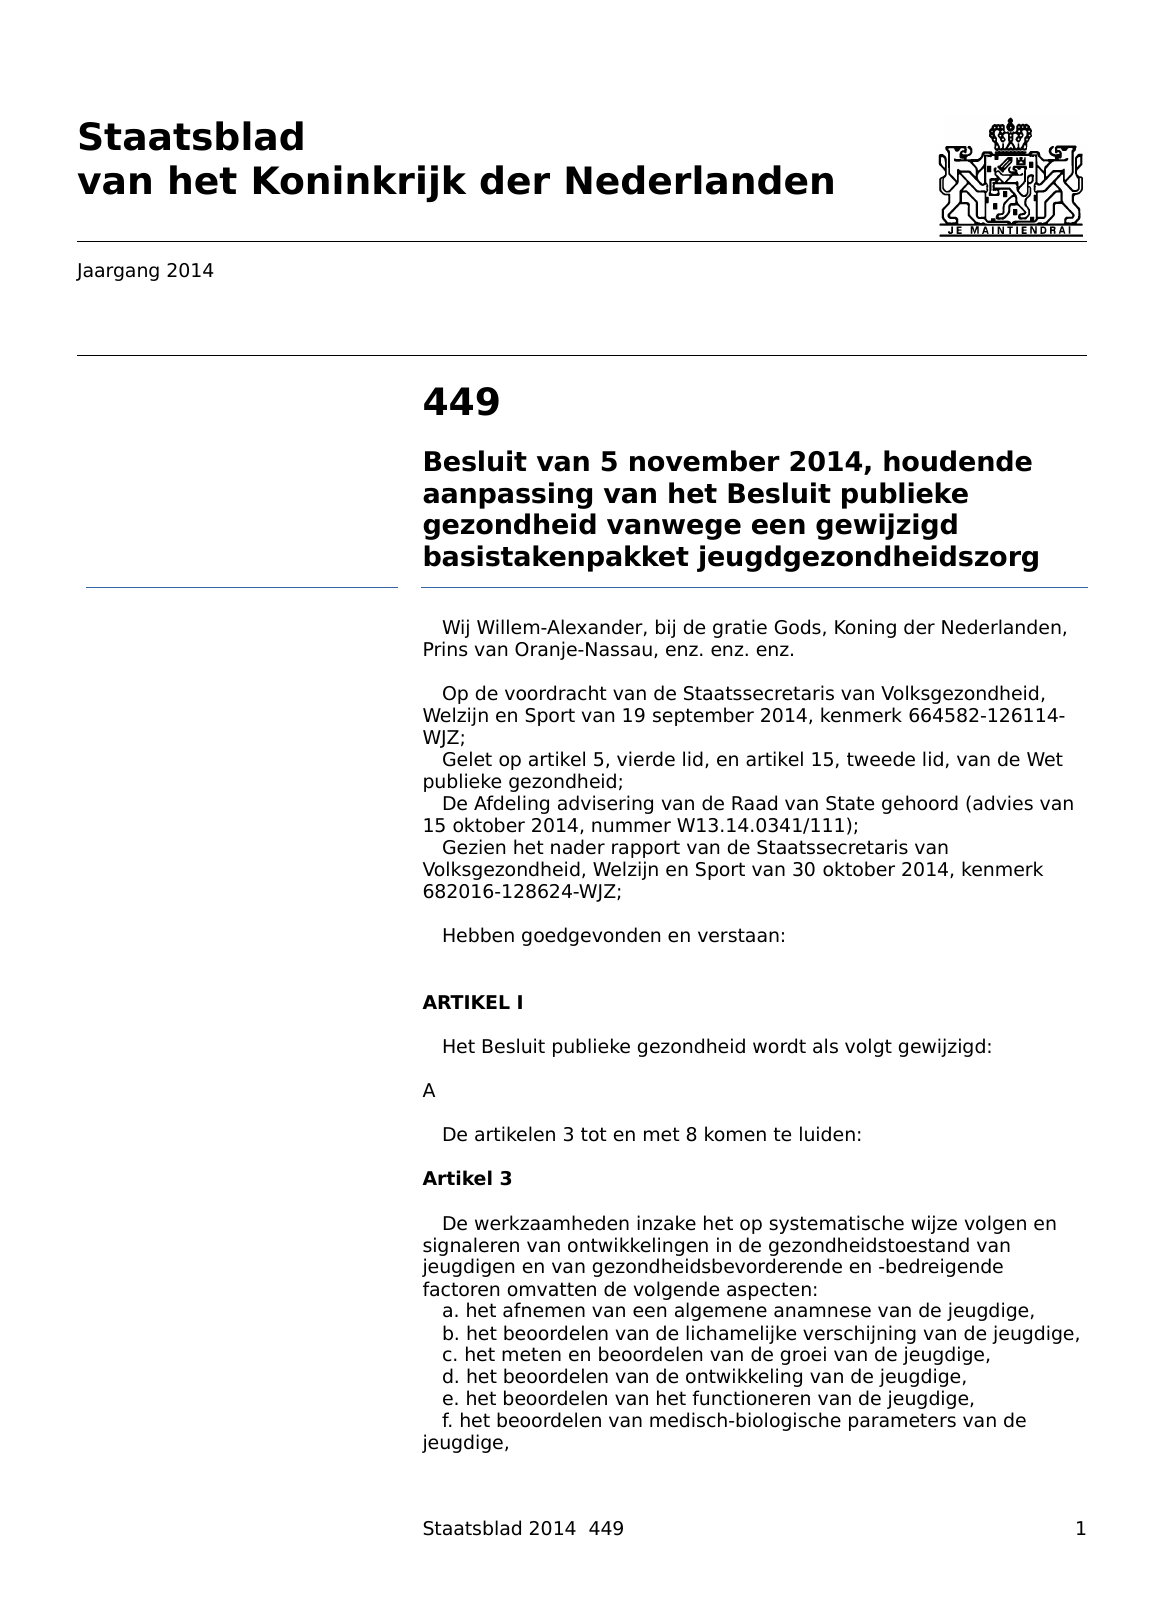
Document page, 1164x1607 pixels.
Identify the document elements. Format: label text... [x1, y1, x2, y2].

table_header Staatsblad van het Koninkrijk der Nederlanden [77, 100, 886, 241]
text c. het meten en beoordelen van de groei van de jeugdige, [422, 1344, 1087, 1366]
text A [422, 1080, 1087, 1102]
subtitle Artikel 3 [422, 1168, 1087, 1190]
subtitle ARTIKEL I [422, 992, 1087, 1014]
text De werkzaamheden inzake het op systematische wijze volgen en signaleren van ontwikkelingen in de gezondheidstoestand van jeugdigen en van gezondheidsbevorderende en -bedreigende factoren omvatten de volgende aspecten: [422, 1212, 1087, 1300]
picture [936, 115, 1087, 240]
text e. het beoordelen van het functioneren van de jeugdige, [422, 1388, 1087, 1410]
text a. het afnemen van een algemene anamnese van de jeugdige, [422, 1300, 1087, 1322]
text Wij Willem-Alexander, bij de gratie Gods, Koning der Nederlanden, Prins van Oranje-Nassau, enz. enz. enz. [422, 617, 1087, 661]
text De Afdeling advisering van de Raad van State gehoord (advies van 15 oktober 2014, nummer W13.14.0341/111); [422, 793, 1087, 837]
text Gezien het nader rapport van de Staatssecretaris van Volksgezondheid, Welzijn en Sport van 30 oktober 2014, kenmerk 682016-128624-WJZ; [422, 837, 1087, 903]
table_header [886, 100, 1087, 241]
text b. het beoordelen van de lichamelijke verschijning van de jeugdige, [422, 1322, 1087, 1344]
table_cell Jaargang 2014 [77, 242, 1087, 355]
text Op de voordracht van de Staatssecretaris van Volksgezondheid, Welzijn en Sport van 19 september 2014, kenmerk 664582-126114-WJZ; [422, 683, 1087, 749]
text f. het beoordelen van medisch-biologische parameters van de jeugdige, [422, 1410, 1087, 1454]
subtitle 449 [422, 381, 1087, 424]
text Gelet op artikel 5, vierde lid, en artikel 15, tweede lid, van de Wet publieke gezondheid; [422, 749, 1087, 793]
text Besluit van 5 november 2014, houdende aanpassing van het Besluit publieke gezondheid vanwege een gewijzigd basistakenpakket jeugdgezondheidszorg [422, 447, 1087, 573]
text Hebben goedgevonden en verstaan: [422, 925, 1087, 947]
text Het Besluit publieke gezondheid wordt als volgt gewijzigd: [422, 1036, 1087, 1058]
text d. het beoordelen van de ontwikkeling van de jeugdige, [422, 1366, 1087, 1388]
text De artikelen 3 tot en met 8 komen te luiden: [422, 1124, 1087, 1146]
